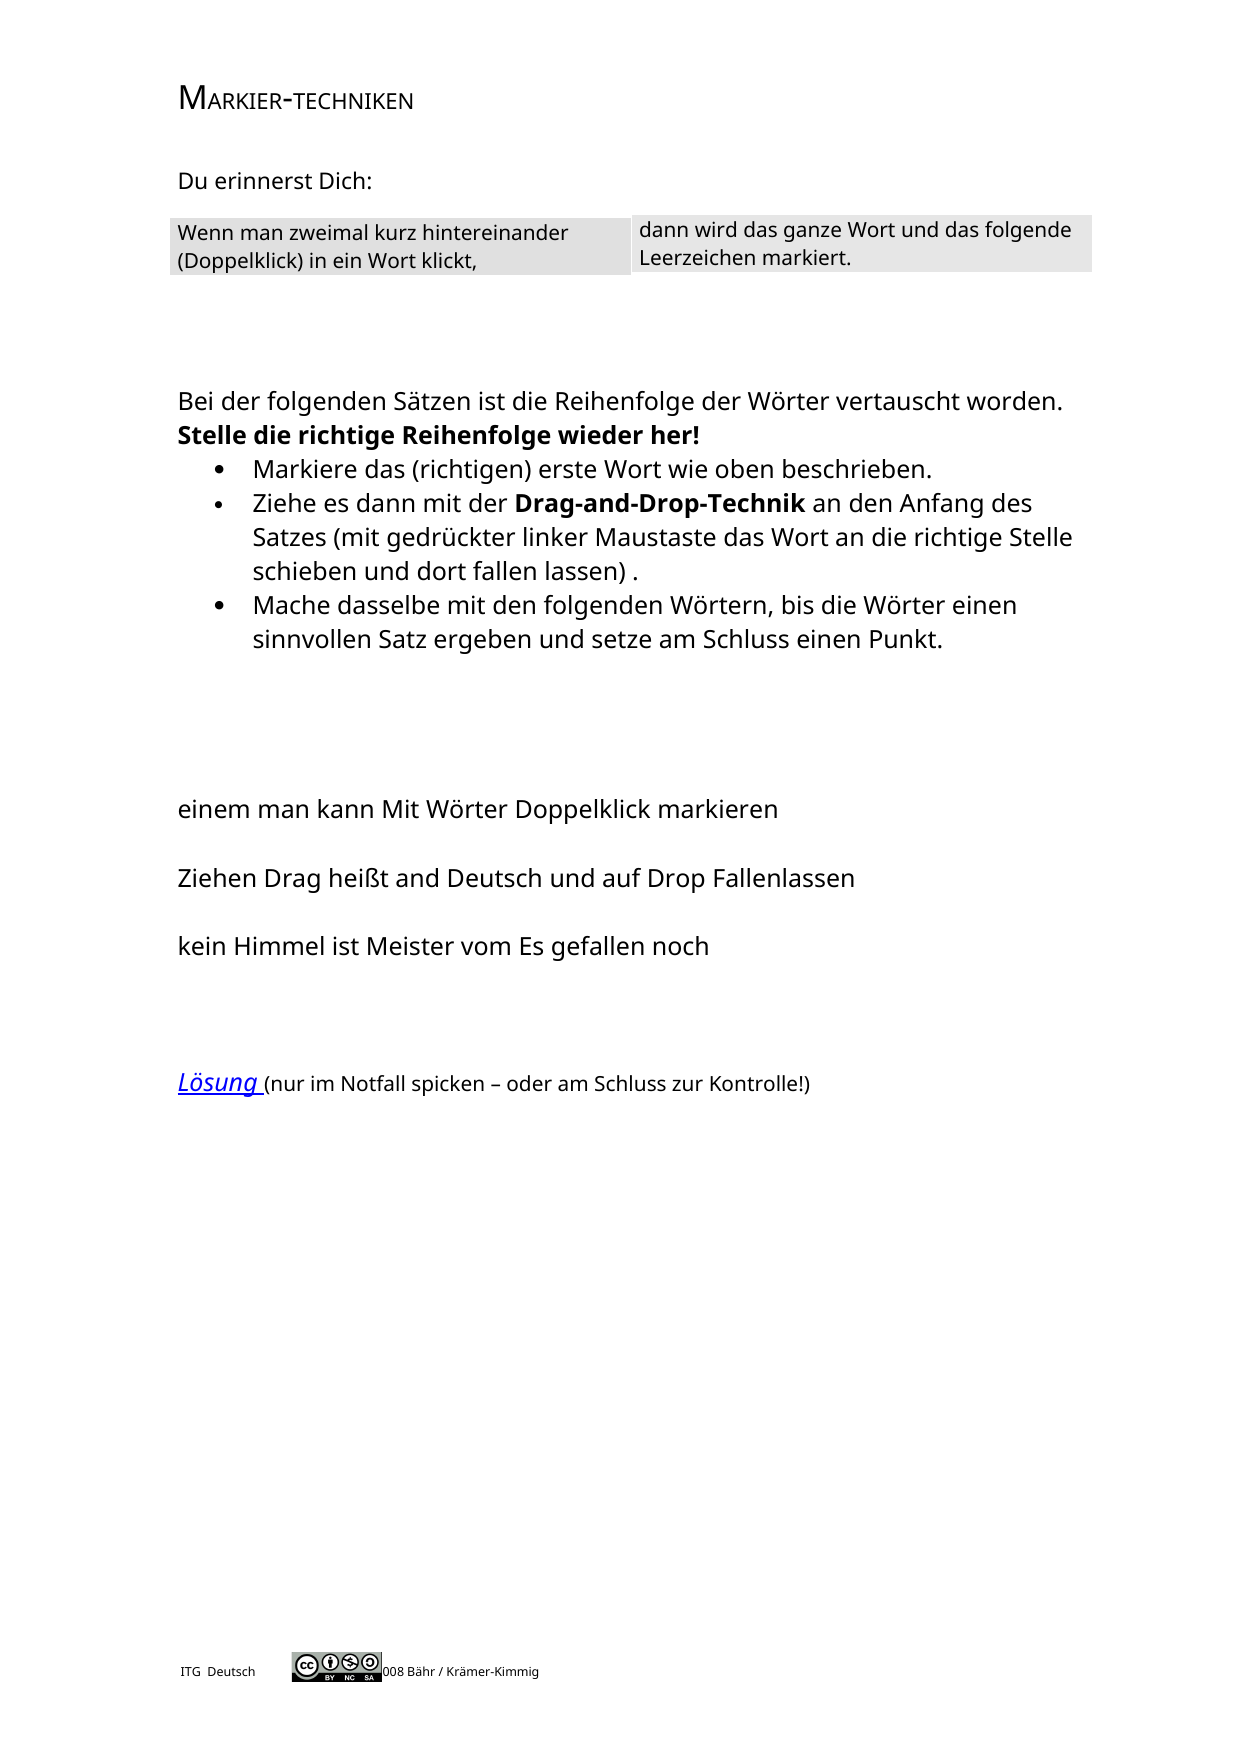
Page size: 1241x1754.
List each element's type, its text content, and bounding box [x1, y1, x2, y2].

table_header Wenn man zweimal kurz hintereinander (Doppelklick) in ein Wort klickt, [170, 218, 631, 275]
table_header dann wird das ganze Wort und das folgende Leerzeichen markiert. [632, 215, 1092, 272]
text einem man kann Mit Wörter Doppelklick markieren [177, 792, 1092, 826]
text Ziehen Drag heißt and Deutsch und auf Drop Fallenlassen [177, 860, 1092, 894]
picture [291, 1652, 382, 1682]
text Lösung (nur im Notfall spicken – oder am Schluss zur Kontrolle!) [177, 1065, 1092, 1099]
list Markiere das (richtigen) erste Wort wie oben beschrieben. [215, 452, 1092, 486]
text Markier-techniken [177, 74, 1092, 119]
text Bei der folgenden Sätzen ist die Reihenfolge der Wörter vertauscht worden. Stelle die richtige Reihenfolge wieder her! [177, 383, 1092, 452]
text kein Himmel ist Meister vom Es gefallen noch [177, 928, 1092, 962]
text Du erinnerst Dich: [177, 165, 1092, 196]
list Ziehe es dann mit der Drag-and-Drop-Technik an den Anfang des Satzes (mit gedrückter linker Maustaste das Wort an die richtige Stelle schieben und dort fallen lassen) . [215, 486, 1092, 588]
list Mache dasselbe mit den folgenden Wörtern, bis die Wörter einen sinnvollen Satz ergeben und setze am Schluss einen Punkt. [215, 588, 1092, 656]
